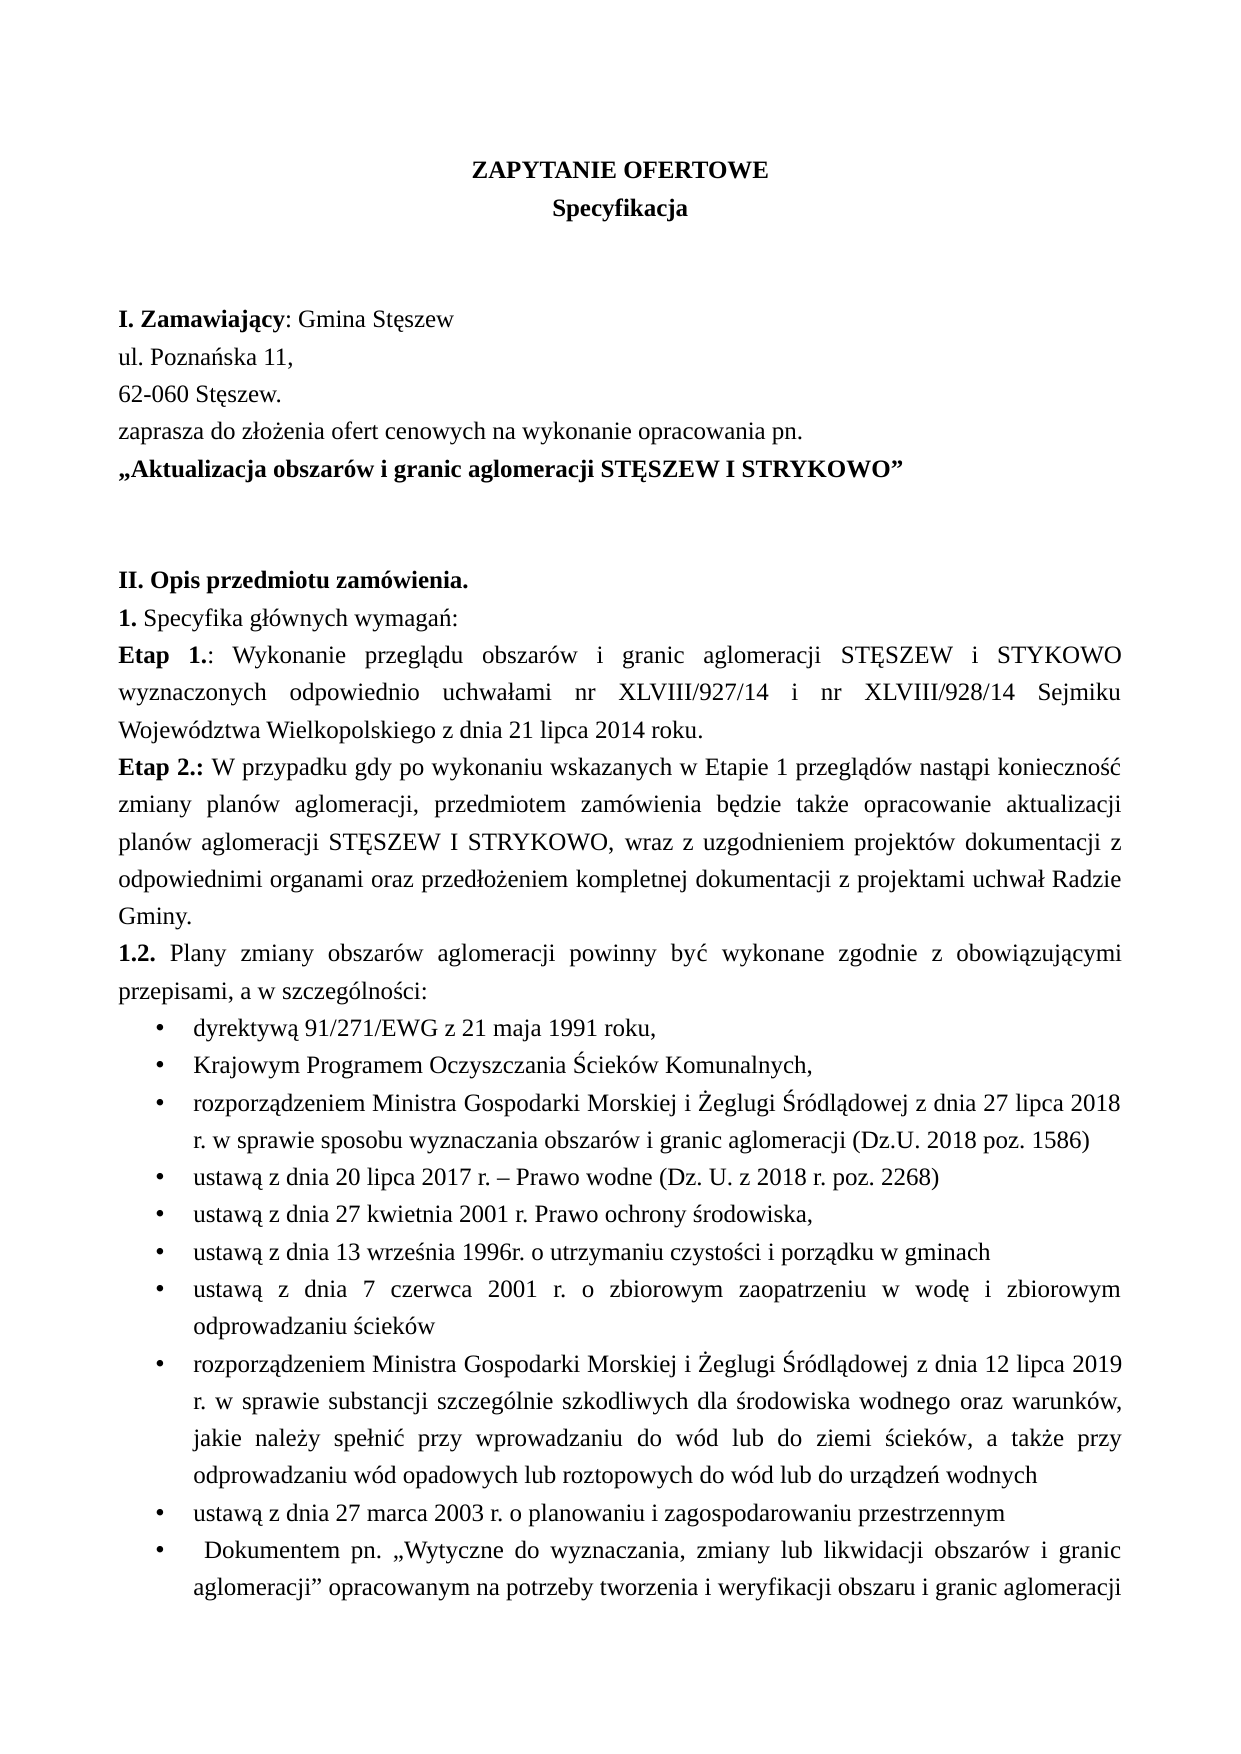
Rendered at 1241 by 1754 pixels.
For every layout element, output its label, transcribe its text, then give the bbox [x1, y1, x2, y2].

list ustawą z dnia 20 lipca 2017 r. – Prawo wodne (Dz. U. z 2018 r. poz. 2268) [156, 1162, 1122, 1191]
list dyrektywą 91/271/EWG z 21 maja 1991 roku, [156, 1013, 1122, 1042]
list ustawą z dnia 27 kwietnia 2001 r. Prawo ochrony środowiska, [156, 1199, 1122, 1228]
text „Aktualizacja obszarów i granic aglomeracji STĘSZEW I STRYKOWO” [118, 454, 1122, 482]
text Specyfikacja [118, 193, 1122, 221]
list rozporządzeniem Ministra Gospodarki Morskiej i Żeglugi Śródlądowej z dnia 12 lipca 2019 r. w sprawie substancji szczególnie szkodliwych dla środowiska wodnego oraz warunków, jakie należy spełnić przy wprowadzaniu do wód lub do ziemi ścieków, a także przy odprowadzaniu wód opadowych lub roztopowych do wód lub do urządzeń wodnych [156, 1349, 1122, 1489]
list Dokumentem pn. „Wytyczne do wyznaczania, zmiany lub likwidacji obszarów i granic aglomeracji” opracowanym na potrzeby tworzenia i weryfikacji obszaru i granic aglomeracji [156, 1535, 1122, 1601]
text ZAPYTANIE OFERTOWE [118, 155, 1122, 184]
list ustawą z dnia 27 marca 2003 r. o planowaniu i zagospodarowaniu przestrzennym [156, 1498, 1122, 1527]
text ul. Poznańska 11, [118, 342, 1122, 371]
text I. Zamawiający: Gmina Stęszew [118, 304, 1122, 333]
text II. Opis przedmiotu zamówienia. [118, 566, 1122, 594]
text 62-060 Stęszew. [118, 379, 1122, 408]
list ustawą z dnia 7 czerwca 2001 r. o zbiorowym zaopatrzeniu w wodę i zbiorowym odprowadzaniu ścieków [156, 1274, 1122, 1340]
list rozporządzeniem Ministra Gospodarki Morskiej i Żeglugi Śródlądowej z dnia 27 lipca 2018 r. w sprawie sposobu wyznaczania obszarów i granic aglomeracji (Dz.U. 2018 poz. 1586) [156, 1088, 1122, 1154]
text 1. Specyfika głównych wymagań: [118, 603, 1122, 632]
text Etap 1.: Wykonanie przeglądu obszarów i granic aglomeracji STĘSZEW i STYKOWO wyznaczonych odpowiednio uchwałami nr XLVIII/927/14 i nr XLVIII/928/14 Sejmiku Województwa Wielkopolskiego z dnia 21 lipca 2014 roku. [118, 640, 1122, 743]
text 1.2. Plany zmiany obszarów aglomeracji powinny być wykonane zgodnie z obowiązującymi przepisami, a w szczególności: [118, 938, 1122, 1004]
text zaprasza do złożenia ofert cenowych na wykonanie opracowania pn. [118, 416, 1122, 445]
text Etap 2.: W przypadku gdy po wykonaniu wskazanych w Etapie 1 przeglądów nastąpi konieczność zmiany planów aglomeracji, przedmiotem zamówienia będzie także opracowanie aktualizacji planów aglomeracji STĘSZEW I STRYKOWO, wraz z uzgodnieniem projektów dokumentacji z odpowiednimi organami oraz przedłożeniem kompletnej dokumentacji z projektami uchwał Radzie Gminy. [118, 752, 1122, 930]
list ustawą z dnia 13 września 1996r. o utrzymaniu czystości i porządku w gminach [156, 1237, 1122, 1266]
list Krajowym Programem Oczyszczania Ścieków Komunalnych, [156, 1050, 1122, 1079]
